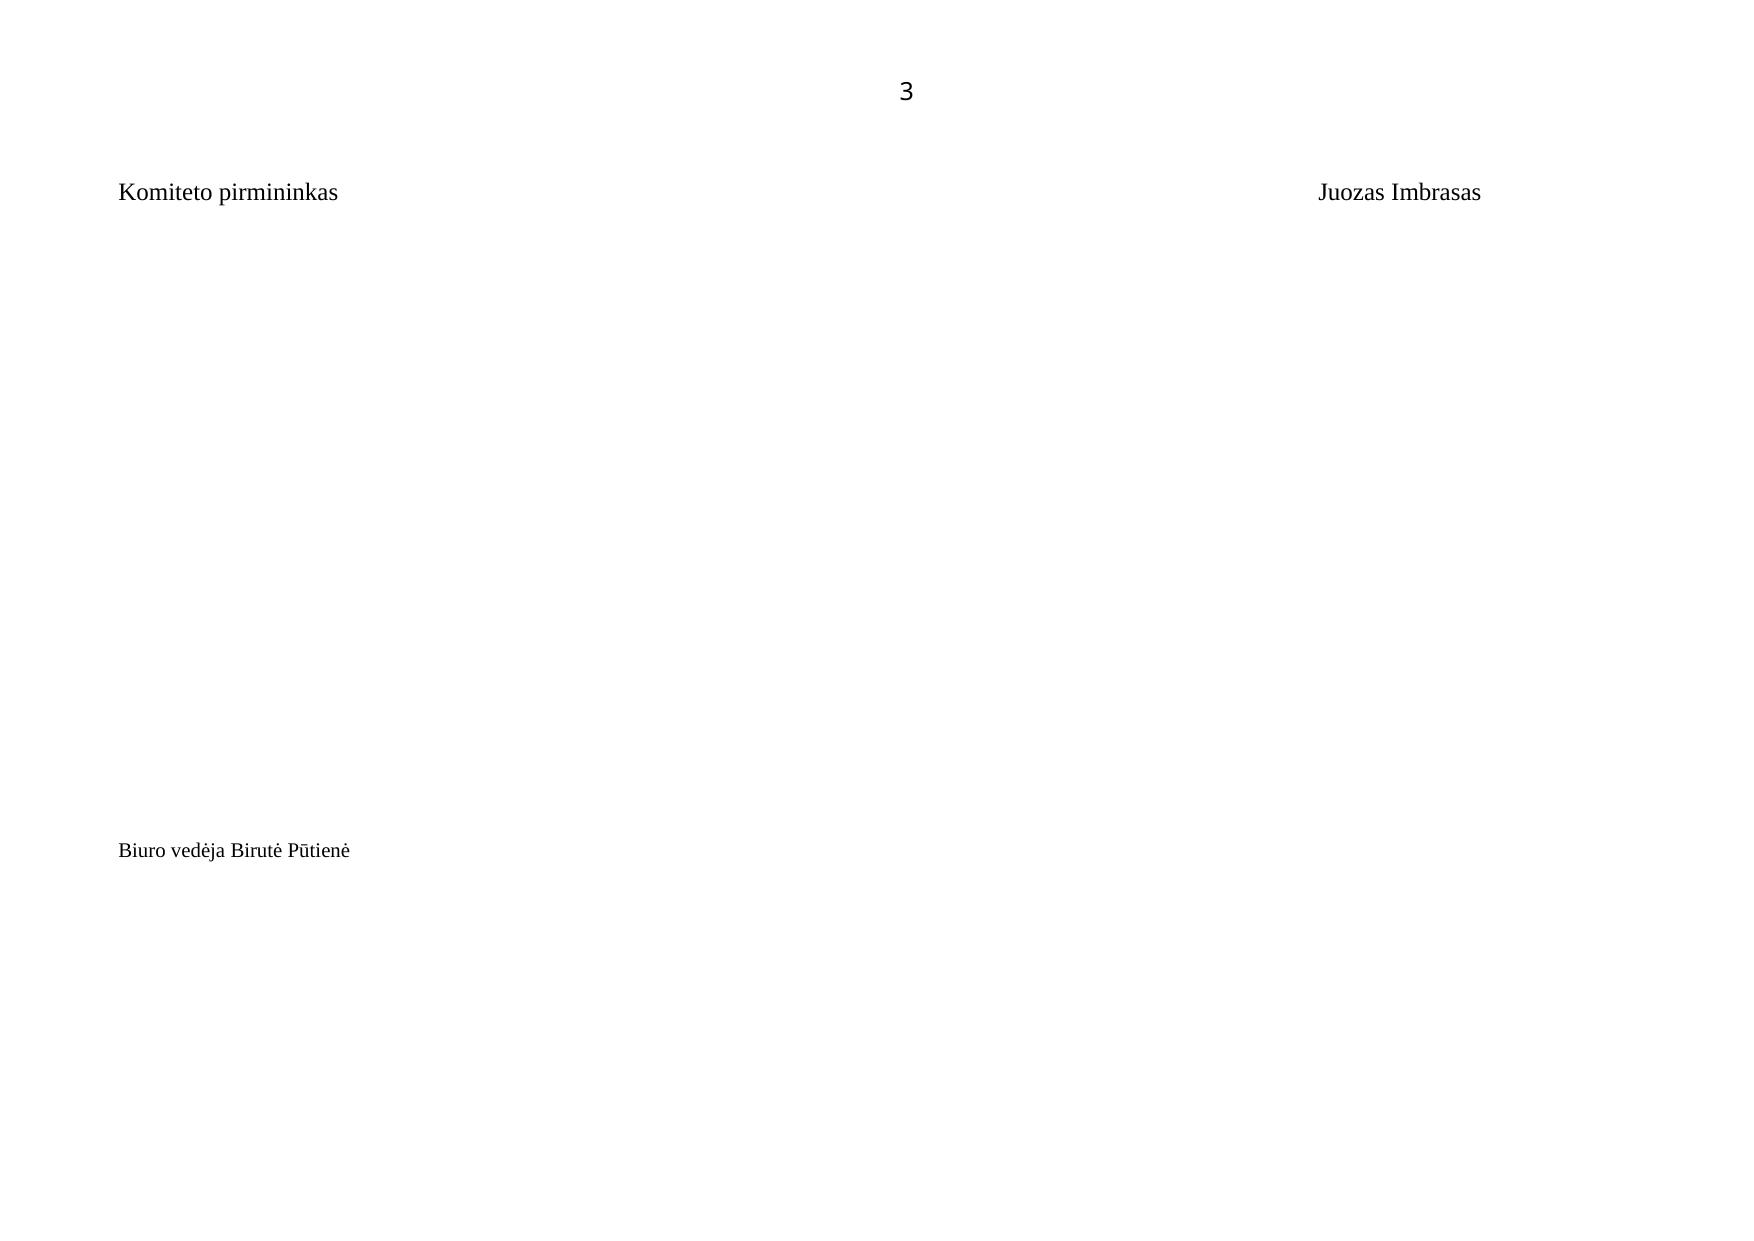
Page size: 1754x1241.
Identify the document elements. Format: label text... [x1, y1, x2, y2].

text Biuro vedėja Birutė Pūtienė [118, 838, 1695, 862]
text Komiteto pirmininkas (Parašas) Juozas Imbrasas [118, 177, 1695, 206]
